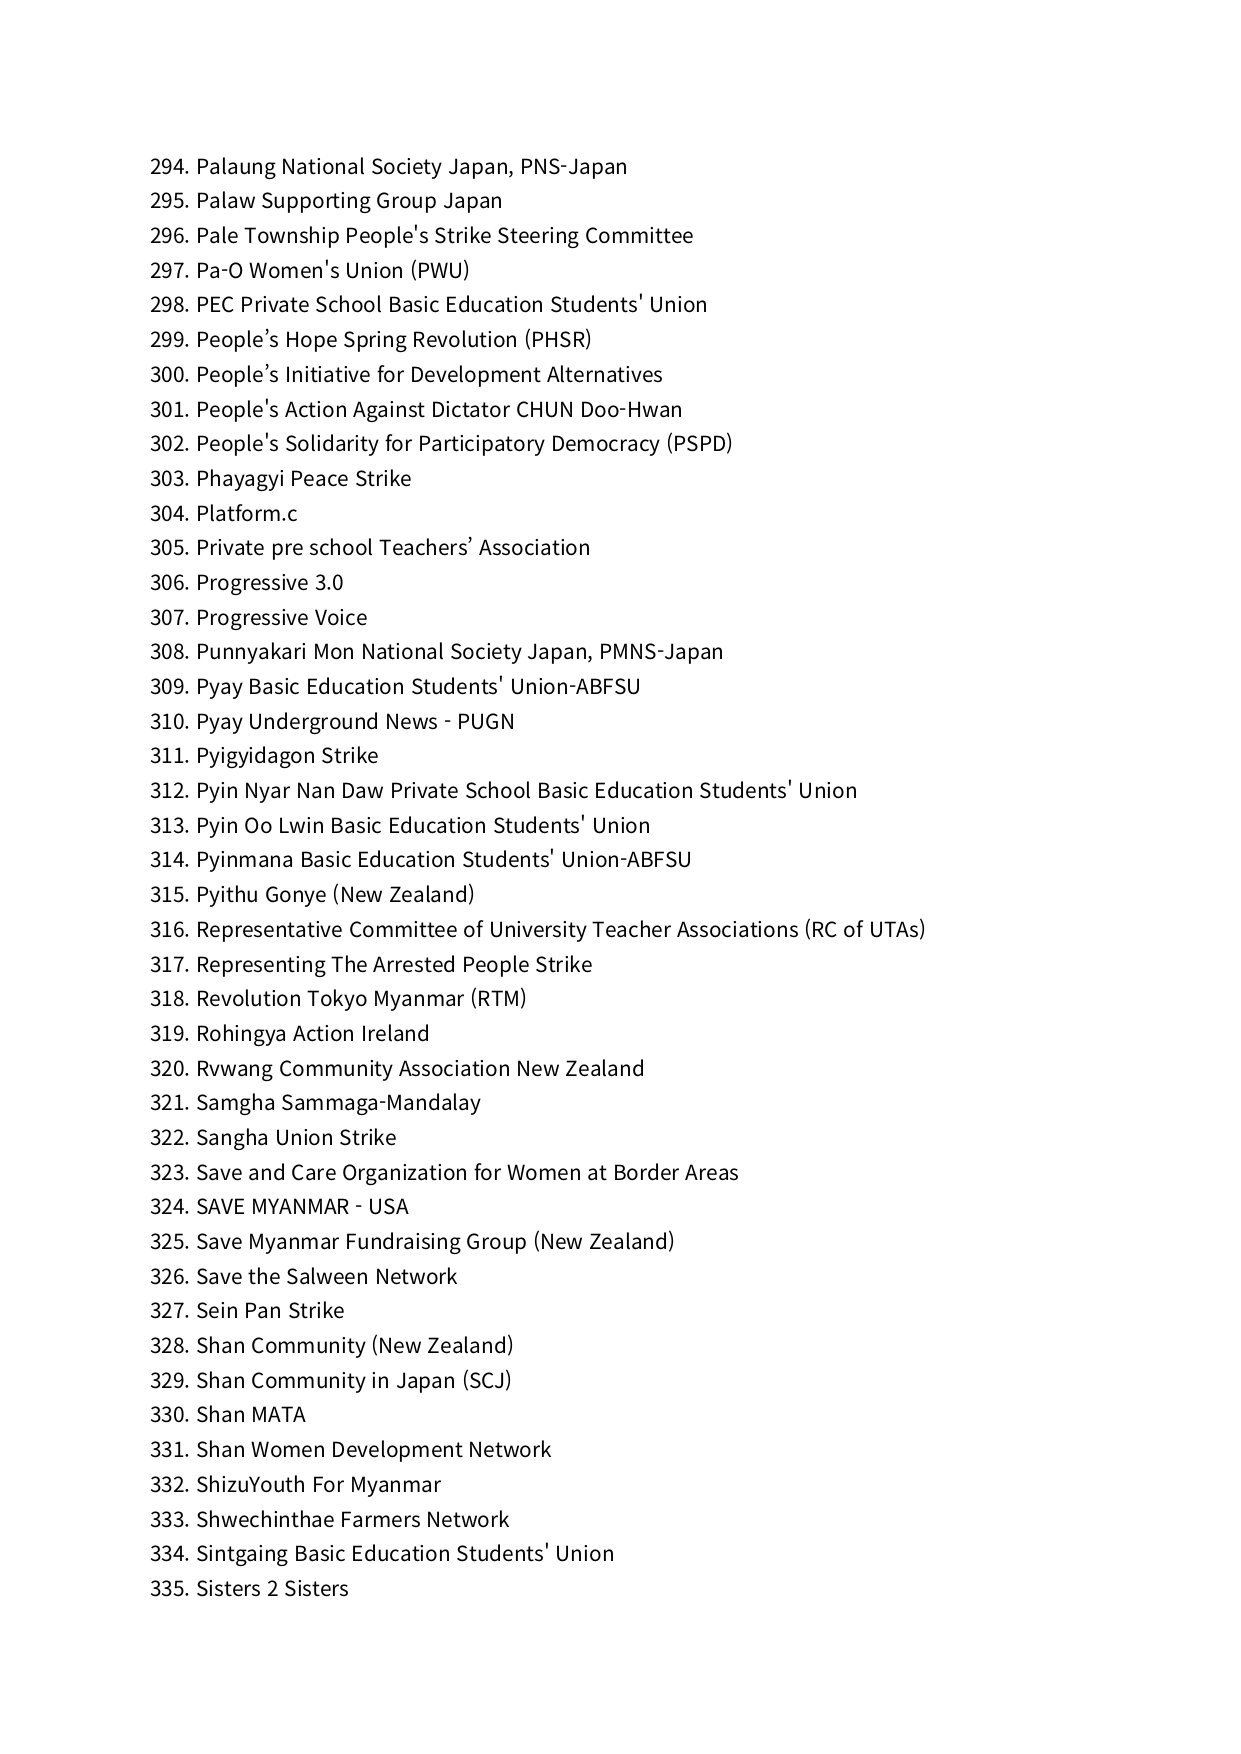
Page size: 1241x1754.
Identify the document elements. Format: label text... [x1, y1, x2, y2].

text 317. Representing The Arrested People Strike [150, 948, 1090, 978]
text 311. Pyigyidagon Strike [150, 740, 1090, 770]
text 331. Shan Women Development Network [150, 1433, 1090, 1464]
text 315. Pyithu Gonye (New Zealand) [150, 878, 1090, 909]
text 330. Shan MATA [150, 1399, 1090, 1429]
text 309. Pyay Basic Education Students' Union-ABFSU [150, 670, 1090, 701]
text 303. Phayagyi Peace Strike [150, 462, 1090, 492]
text 310. Pyay Underground News - PUGN [150, 705, 1090, 735]
text 305. Private pre school Teachers’ Association [150, 532, 1090, 562]
text 322. Sangha Union Strike [150, 1121, 1090, 1151]
text 307. Progressive Voice [150, 601, 1090, 631]
text 313. Pyin Oo Lwin Basic Education Students' Union [150, 809, 1090, 839]
text 306. Progressive 3.0 [150, 566, 1090, 596]
text 319. Rohingya Action Ireland [150, 1017, 1090, 1047]
text 327. Sein Pan Strike [150, 1295, 1090, 1325]
text 326. Save the Salween Network [150, 1260, 1090, 1290]
text 300. People’s Initiative for Development Alternatives [150, 358, 1090, 388]
text 328. Shan Community (New Zealand) [150, 1329, 1090, 1359]
text 295. Palaw Supporting Group Japan [150, 185, 1090, 215]
text 323. Save and Care Organization for Women at Border Areas [150, 1156, 1090, 1186]
text 308. Punnyakari Mon National Society Japan, PMNS-Japan [150, 636, 1090, 666]
text 316. Representative Committee of University Teacher Associations (RC of UTAs) [150, 913, 1090, 943]
text 321. Samgha Sammaga-Mandalay [150, 1087, 1090, 1117]
text 294. Palaung National Society Japan, PNS-Japan [150, 150, 1090, 180]
text 296. Pale Township People's Strike Steering Committee [150, 219, 1090, 249]
text 335. Sisters 2 Sisters [150, 1572, 1090, 1602]
text 314. Pyinmana Basic Education Students' Union-ABFSU [150, 844, 1090, 874]
text 329. Shan Community in Japan (SCJ) [150, 1364, 1090, 1394]
text 298. PEC Private School Basic Education Students' Union [150, 289, 1090, 319]
text 320. Rvwang Community Association New Zealand [150, 1052, 1090, 1082]
text 318. Revolution Tokyo Myanmar (RTM) [150, 982, 1090, 1013]
text 332. ShizuYouth For Myanmar [150, 1468, 1090, 1498]
text 325. Save Myanmar Fundraising Group (New Zealand) [150, 1225, 1090, 1256]
text 312. Pyin Nyar Nan Daw Private School Basic Education Students' Union [150, 774, 1090, 804]
text 324. SAVE MYANMAR - USA [150, 1191, 1090, 1221]
text 333. Shwechinthae Farmers Network [150, 1503, 1090, 1533]
text 301. People's Action Against Dictator CHUN Doo-Hwan [150, 393, 1090, 423]
text 299. People’s Hope Spring Revolution (PHSR) [150, 323, 1090, 354]
text 334. Sintgaing Basic Education Students' Union [150, 1537, 1090, 1568]
text 304. Platform.c [150, 497, 1090, 527]
text 297. Pa-O Women's Union (PWU) [150, 254, 1090, 284]
text 302. People's Solidarity for Participatory Democracy (PSPD) [150, 427, 1090, 458]
